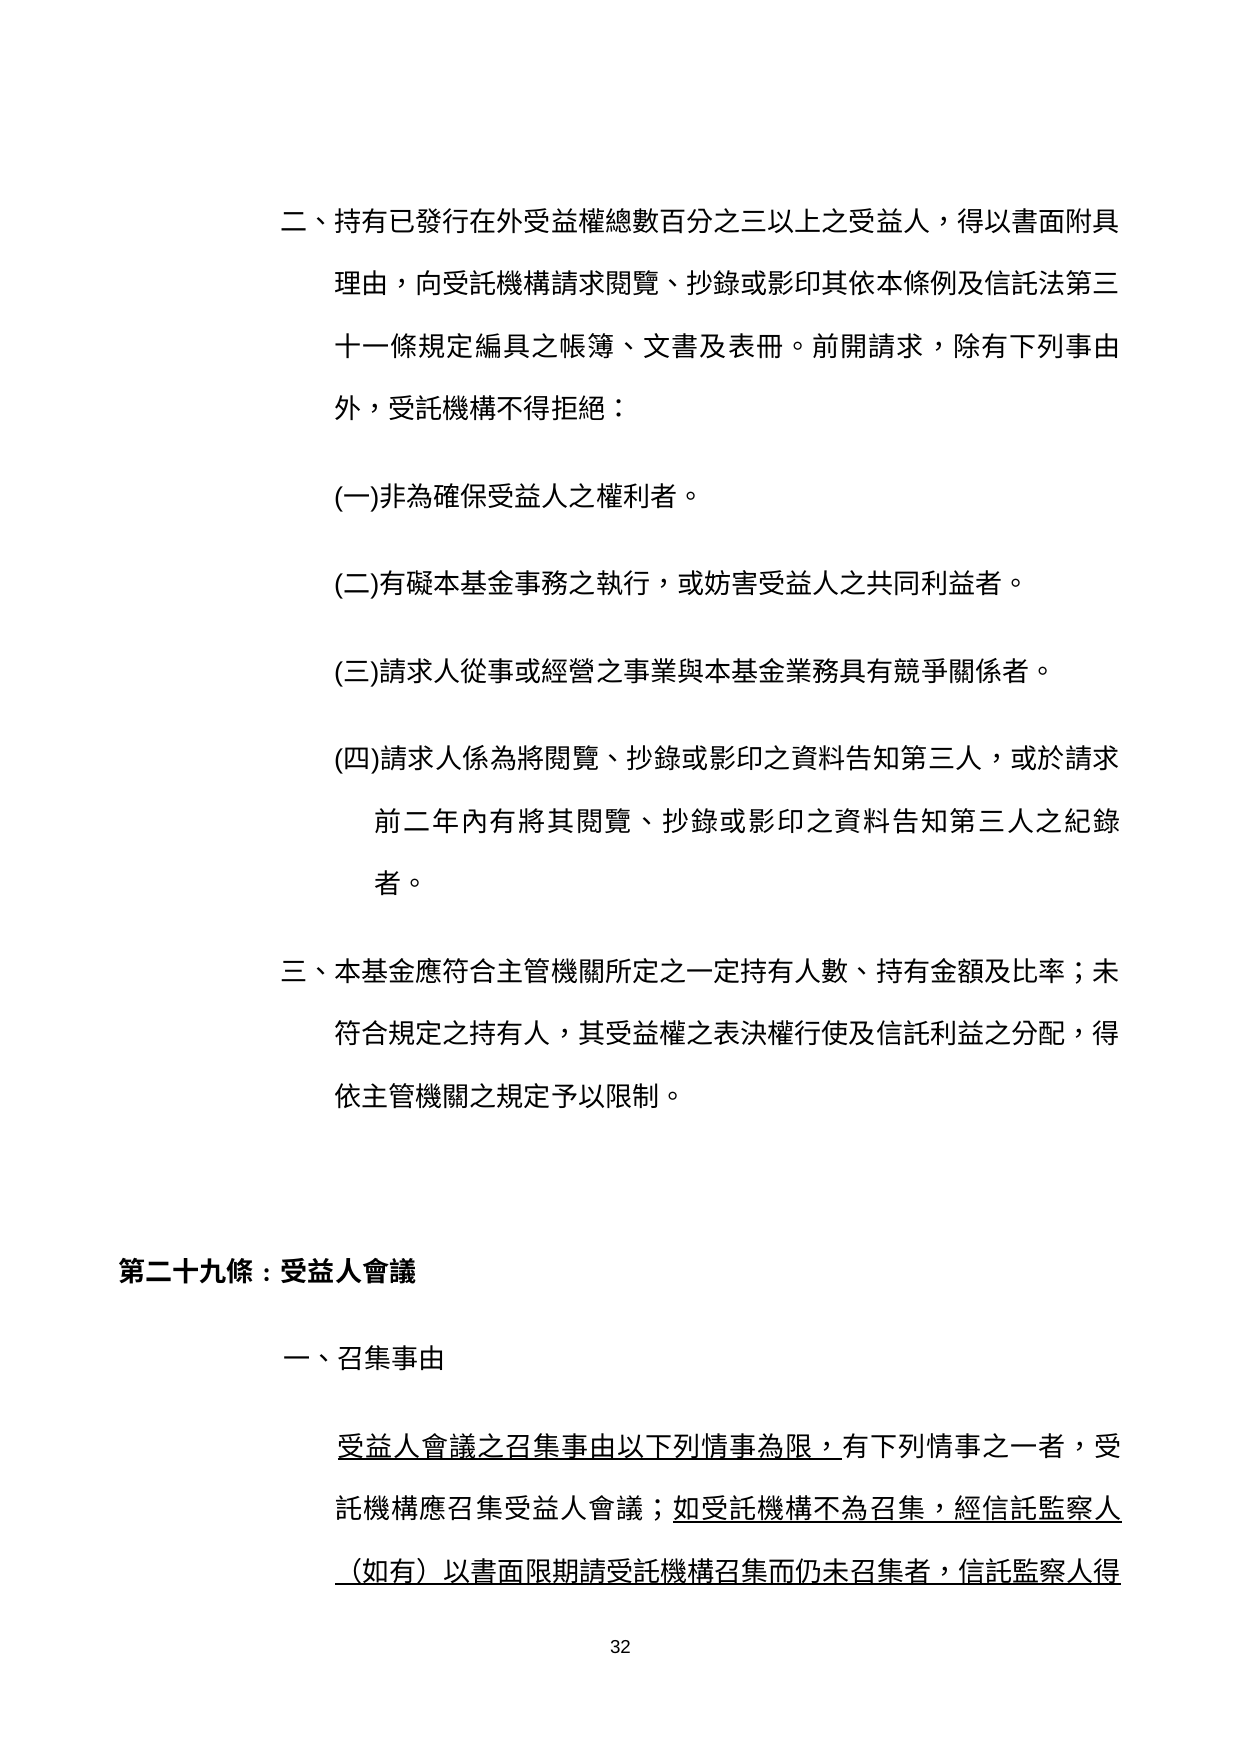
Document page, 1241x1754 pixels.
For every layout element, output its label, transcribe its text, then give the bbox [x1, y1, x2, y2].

text 三、本基金應符合主管機關所定之一定持有人數、持有金額及比率；未符合規定之持有人，其受益權之表決權行使及信託利益之分配，得依主管機關之規定予以限制。 [280, 928, 1122, 1115]
text 一、召集事由 [118, 1315, 1122, 1378]
text (二)有礙本基金事務之執行，或妨害受益人之共同利益者。 [334, 540, 1122, 603]
text (三)請求人從事或經營之事業與本基金業務具有競爭關係者。 [334, 628, 1122, 690]
text (四)請求人係為將閱覽、抄錄或影印之資料告知第三人，或於請求前二年內有將其閱覽、抄錄或影印之資料告知第三人之紀錄者。 [334, 715, 1122, 903]
text (一)非為確保受益人之權利者。 [334, 453, 1122, 515]
text 受益人會議之召集事由以下列情事為限，有下列情事之一者，受託機構應召集受益人會議；如受託機構不為召集，經信託監察人（如有）以書面限期請受託機構召集而仍未召集者，信託監察人得 [335, 1403, 1122, 1590]
subtitle 第二十九條﹕受益人會議 [118, 1228, 1122, 1290]
text 二、持有已發行在外受益權總數百分之三以上之受益人，得以書面附具理由，向受託機構請求閱覽、抄錄或影印其依本條例及信託法第三十一條規定編具之帳簿、文書及表冊。前開請求，除有下列事由外，受託機構不得拒絕： [280, 178, 1122, 428]
